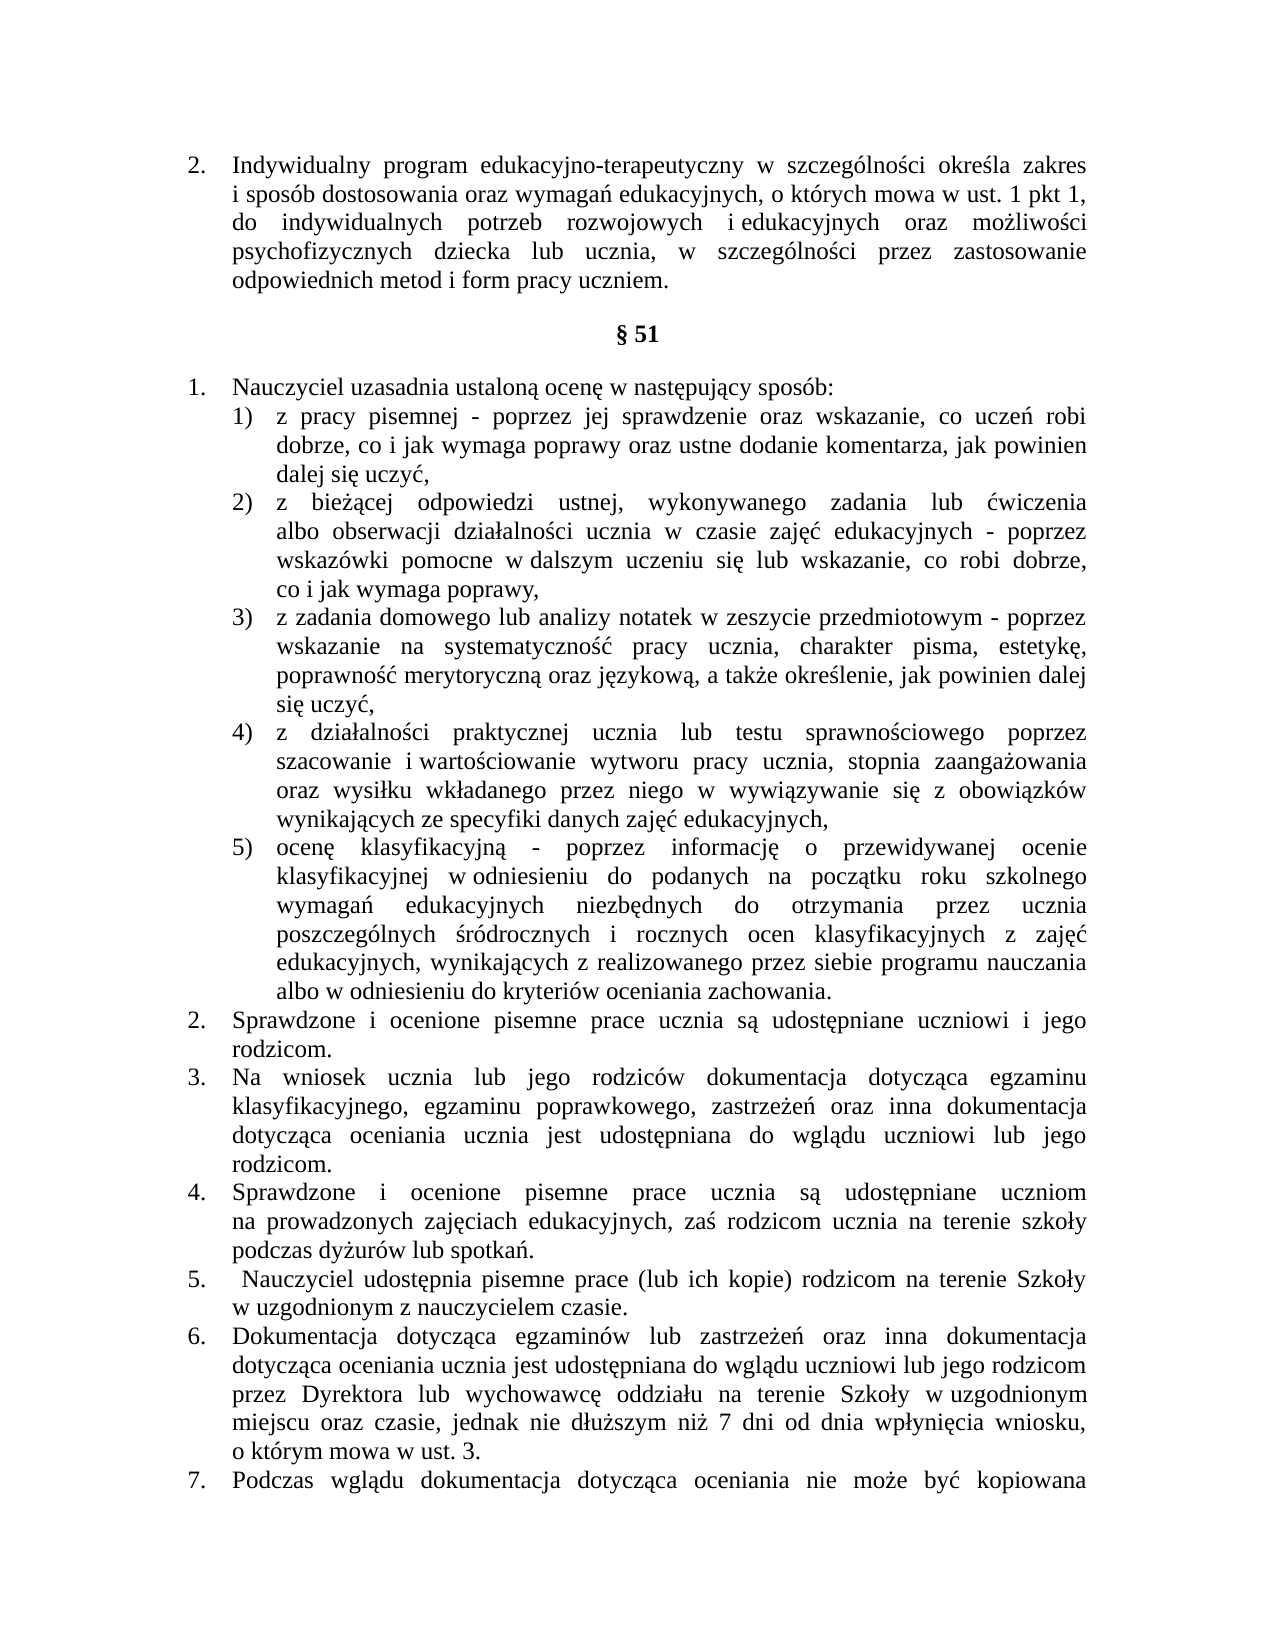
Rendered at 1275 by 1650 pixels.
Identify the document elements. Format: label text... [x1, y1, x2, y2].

text 6. Dokumentacja dotycząca egzaminów lub zastrzeżeń oraz inna dokumentacja dotycząca oceniania ucznia jest udostępniana do wglądu uczniowi lub jego rodzicom przez Dyrektora lub wychowawcę oddziału na terenie Szkoły w uzgodnionym miejscu oraz czasie, jednak nie dłuższym niż 7 dni od dnia wpłynięcia wniosku, o którym mowa w ust. 3. [187, 1321, 1087, 1465]
text 3. Na wniosek ucznia lub jego rodziców dokumentacja dotycząca egzaminu klasyfikacyjnego, egzaminu poprawkowego, zastrzeżeń oraz inna dokumentacja dotycząca oceniania ucznia jest udostępniana do wglądu uczniowi lub jego rodzicom. [187, 1062, 1087, 1177]
text 2. Sprawdzone i ocenione pisemne prace ucznia są udostępniane uczniowi i jego rodzicom. [187, 1005, 1087, 1062]
text 4. Sprawdzone i ocenione pisemne prace ucznia są udostępniane uczniom na prowadzonych zajęciach edukacyjnych, zaś rodzicom ucznia na terenie szkoły podczas dyżurów lub spotkań. [187, 1177, 1087, 1264]
text 2. Indywidualny program edukacyjno-terapeutyczny w szczególności określa zakres i sposób dostosowania oraz wymagań edukacyjnych, o których mowa w ust. 1 pkt 1, do indywidualnych potrzeb rozwojowych i edukacyjnych oraz możliwości psychofizycznych dziecka lub ucznia, w szczególności przez zastosowanie odpowiednich metod i form pracy uczniem. [187, 150, 1087, 294]
text 4) z działalności praktycznej ucznia lub testu sprawnościowego poprzez szacowanie i wartościowanie wytworu pracy ucznia, stopnia zaangażowania oraz wysiłku wkładanego przez niego w wywiązywanie się z obowiązków wynikających ze specyfiki danych zajęć edukacyjnych, [232, 717, 1087, 832]
text 1) z pracy pisemnej - poprzez jej sprawdzenie oraz wskazanie, co uczeń robi dobrze, co i jak wymaga poprawy oraz ustne dodanie komentarza, jak powinien dalej się uczyć, [232, 401, 1087, 487]
text 2) z bieżącej odpowiedzi ustnej, wykonywanego zadania lub ćwiczenia albo obserwacji działalności ucznia w czasie zajęć edukacyjnych - poprzez wskazówki pomocne w dalszym uczeniu się lub wskazanie, co robi dobrze, co i jak wymaga poprawy, [232, 487, 1087, 602]
text 5) ocenę klasyfikacyjną - poprzez informację o przewidywanej ocenie klasyfikacyjnej w odniesieniu do podanych na początku roku szkolnego wymagań edukacyjnych niezbędnych do otrzymania przez ucznia poszczególnych śródrocznych i rocznych ocen klasyfikacyjnych z zajęć edukacyjnych, wynikających z realizowanego przez siebie programu nauczania albo w odniesieniu do kryteriów oceniania zachowania. [232, 832, 1087, 1005]
text 1. Nauczyciel uzasadnia ustaloną ocenę w następujący sposób: [187, 372, 1087, 401]
text § 51 [187, 319, 1087, 347]
text 3) z zadania domowego lub analizy notatek w zeszycie przedmiotowym - poprzez wskazanie na systematyczność pracy ucznia, charakter pisma, estetykę, poprawność merytoryczną oraz językową, a także określenie, jak powinien dalej się uczyć, [232, 602, 1087, 717]
text 5. Nauczyciel udostępnia pisemne prace (lub ich kopie) rodzicom na terenie Szkoły w uzgodnionym z nauczycielem czasie. [187, 1264, 1087, 1321]
text 7. Podczas wglądu dokumentacja dotycząca oceniania nie może być kopiowana [187, 1465, 1087, 1494]
